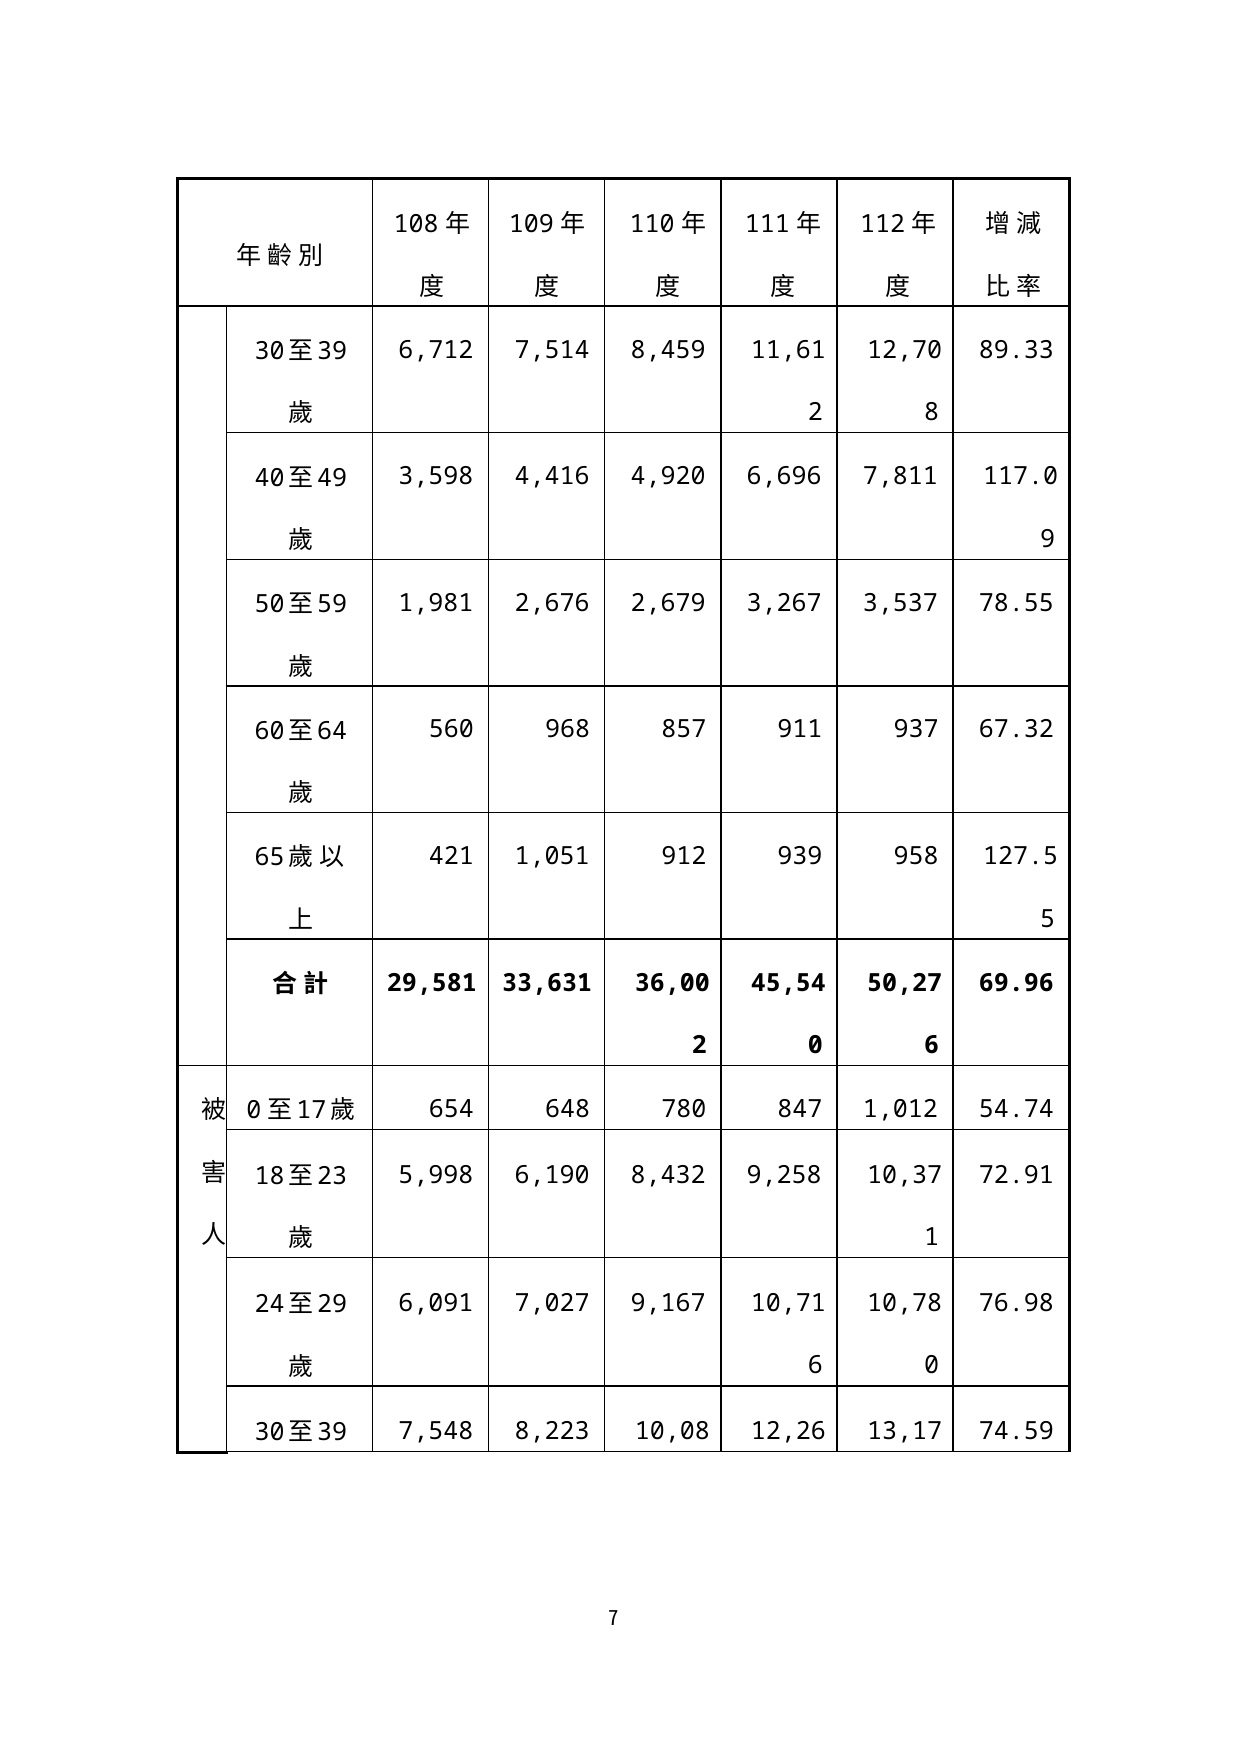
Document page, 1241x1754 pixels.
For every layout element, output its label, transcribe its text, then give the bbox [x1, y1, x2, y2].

table_cell 6,712 [373, 307, 488, 432]
table_cell 6,190 [489, 1130, 604, 1257]
table_cell 被害人 [179, 1066, 226, 1451]
table_cell 560 [373, 687, 488, 812]
table_cell 65歲以上 [227, 813, 372, 938]
table_header 110年度 [605, 180, 720, 305]
table_cell 857 [605, 687, 720, 812]
table_cell 958 [838, 813, 952, 938]
table_cell 89.33 [954, 307, 1068, 432]
table_cell 8,459 [605, 307, 720, 432]
table_cell 654 [373, 1066, 488, 1129]
table_cell 2,679 [605, 560, 720, 685]
table_cell [179, 307, 226, 1065]
table_cell 7,811 [838, 433, 952, 558]
table_cell 939 [722, 813, 836, 938]
table_cell 60至64歲 [227, 687, 372, 812]
table_cell 4,416 [489, 433, 604, 558]
table_cell 40至49歲 [227, 433, 372, 558]
table_cell 合計 [227, 940, 372, 1065]
table_cell 29,581 [373, 940, 488, 1065]
table_cell 74.59 [954, 1387, 1068, 1451]
table_cell 7,548 [373, 1387, 488, 1451]
table_cell 912 [605, 813, 720, 938]
table_cell 24至29歲 [227, 1258, 372, 1385]
table_cell 6,696 [722, 433, 836, 558]
table_cell 0至17歲 [227, 1066, 372, 1129]
table_cell 10,371 [838, 1130, 952, 1257]
table_cell 968 [489, 687, 604, 812]
table_cell 10,716 [722, 1258, 836, 1385]
table_cell 6,091 [373, 1258, 488, 1385]
table_cell 4,920 [605, 433, 720, 558]
table_cell 421 [373, 813, 488, 938]
table_cell 7,514 [489, 307, 604, 432]
table_cell 50至59歲 [227, 560, 372, 685]
table_cell 36,002 [605, 940, 720, 1065]
table_cell 117.09 [954, 433, 1068, 558]
table_cell 18至23歲 [227, 1130, 372, 1257]
table_cell 9,258 [722, 1130, 836, 1257]
table_cell 9,167 [605, 1258, 720, 1385]
table_cell 45,540 [722, 940, 836, 1065]
table_cell 7,027 [489, 1258, 604, 1385]
table_cell 8,223 [489, 1387, 604, 1451]
table_cell 76.98 [954, 1258, 1068, 1385]
table_cell 8,432 [605, 1130, 720, 1257]
table_cell 30至39歲 [227, 307, 372, 432]
table_cell 3,537 [838, 560, 952, 685]
table_cell 127.55 [954, 813, 1068, 938]
table_cell 5,998 [373, 1130, 488, 1257]
table_cell 648 [489, 1066, 604, 1129]
table_header 108年度 [373, 180, 488, 305]
table_cell 78.55 [954, 560, 1068, 685]
table_cell 12,708 [838, 307, 952, 432]
table_cell 2,676 [489, 560, 604, 685]
table_cell 937 [838, 687, 952, 812]
table_header 111年度 [722, 180, 836, 305]
table_cell 1,981 [373, 560, 488, 685]
table_header 增減 比率 [954, 180, 1068, 305]
table_cell 10,780 [838, 1258, 952, 1385]
table_cell 12,26 [722, 1387, 836, 1451]
table_cell 1,051 [489, 813, 604, 938]
table_cell 54.74 [954, 1066, 1068, 1129]
table_cell 72.91 [954, 1130, 1068, 1257]
table_cell 3,598 [373, 433, 488, 558]
table_cell 847 [722, 1066, 836, 1129]
table_header 112年度 [838, 180, 952, 305]
table_cell 67.32 [954, 687, 1068, 812]
table_header 109年度 [489, 180, 604, 305]
table_cell 69.96 [954, 940, 1068, 1065]
table_cell 1,012 [838, 1066, 952, 1129]
table_cell 11,612 [722, 307, 836, 432]
table_cell 13,17 [838, 1387, 952, 1451]
table_header 年齡別 [179, 180, 372, 305]
table_cell 30至39 [227, 1387, 372, 1451]
table_cell 3,267 [722, 560, 836, 685]
table_cell 50,276 [838, 940, 952, 1065]
table_cell 10,08 [605, 1387, 720, 1451]
table_cell 911 [722, 687, 836, 812]
table_cell 33,631 [489, 940, 604, 1065]
table_cell 780 [605, 1066, 720, 1129]
